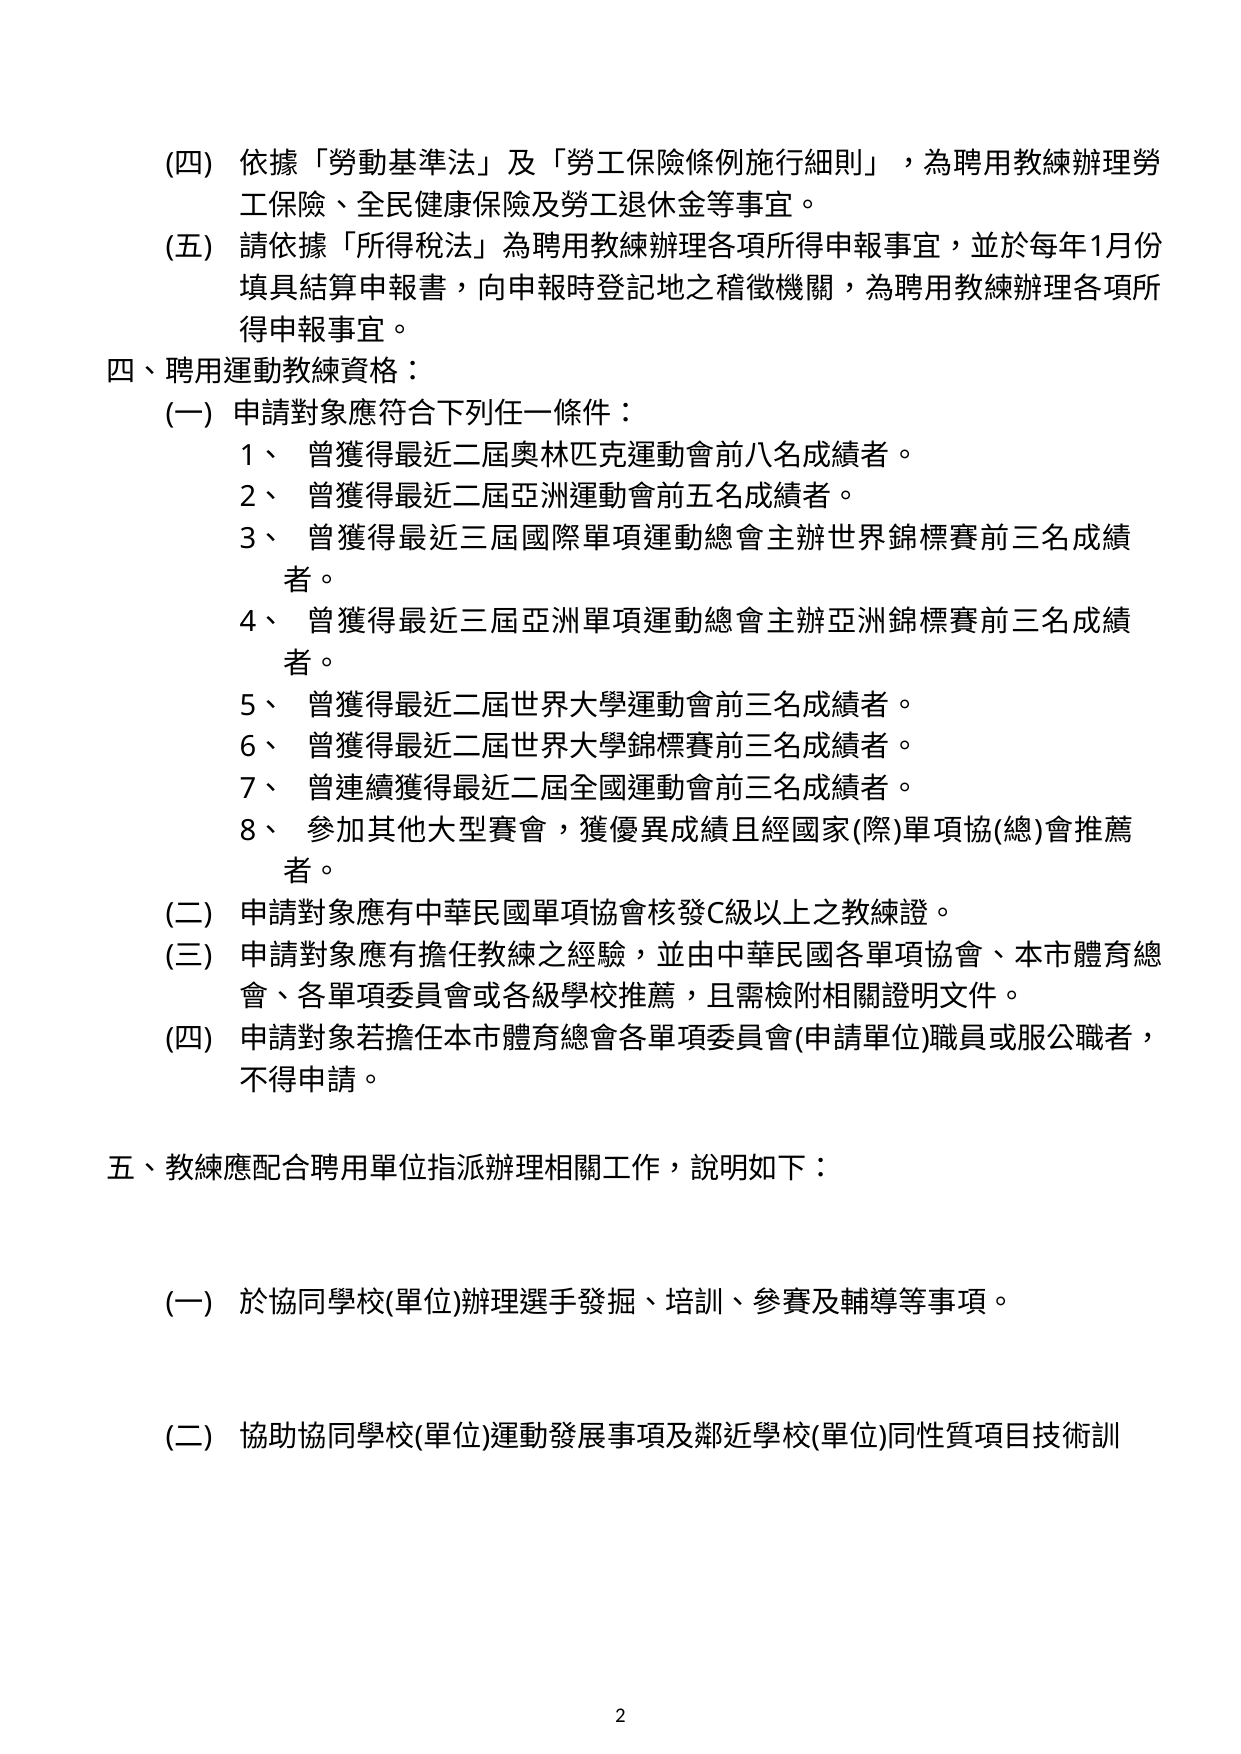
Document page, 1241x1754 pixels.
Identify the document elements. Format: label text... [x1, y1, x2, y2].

list 曾獲得最近二屆亞洲運動會前五名成績者。 [239, 473, 1134, 515]
list 曾獲得最近三屆國際單項運動總會主辦世界錦標賽前三名成績者。 [239, 515, 1134, 598]
list 曾獲得最近二屆世界大學錦標賽前三名成績者。 [239, 723, 1134, 765]
list 申請對象應符合下列任一條件： [165, 390, 1152, 432]
list 申請對象應有中華民國單項協會核發C級以上之教練證。 [165, 890, 1134, 932]
list 申請對象若擔任本市體育總會各單項委員會(申請單位)職員或服公職者，不得申請。 [165, 1015, 1164, 1098]
list 曾獲得最近二屆世界大學運動會前三名成績者。 [239, 682, 1134, 723]
list 協助協同學校(單位)運動發展事項及鄰近學校(單位)同性質項目技術訓 [165, 1366, 1134, 1500]
list 於協同學校(單位)辦理選手發掘、培訓、參賽及輔導等事項。 [165, 1232, 1134, 1366]
list 聘用運動教練資格： [106, 348, 1152, 390]
text 五、教練應配合聘用單位指派辦理相關工作，說明如下： [106, 1098, 1134, 1232]
list 依據「勞動基準法」及「勞工保險條例施行細則」，為聘用教練辦理勞工保險、全民健康保險及勞工退休金等事宜。 [165, 140, 1164, 223]
list 曾獲得最近二屆奧林匹克運動會前八名成績者。 [239, 432, 1134, 473]
list 曾連續獲得最近二屆全國運動會前三名成績者。 [239, 765, 1134, 807]
list 參加其他大型賽會，獲優異成績且經國家(際)單項協(總)會推薦者。 [239, 807, 1134, 890]
list 曾獲得最近三屆亞洲單項運動總會主辦亞洲錦標賽前三名成績者。 [239, 598, 1134, 682]
list 申請對象應有擔任教練之經驗，並由中華民國各單項協會、本市體育總會、各單項委員會或各級學校推薦，且需檢附相關證明文件。 [165, 932, 1164, 1015]
list 請依據「所得稅法」為聘用教練辦理各項所得申報事宜，並於每年1月份填具結算申報書，向申報時登記地之稽徵機關，為聘用教練辦理各項所得申報事宜。 [165, 223, 1164, 348]
